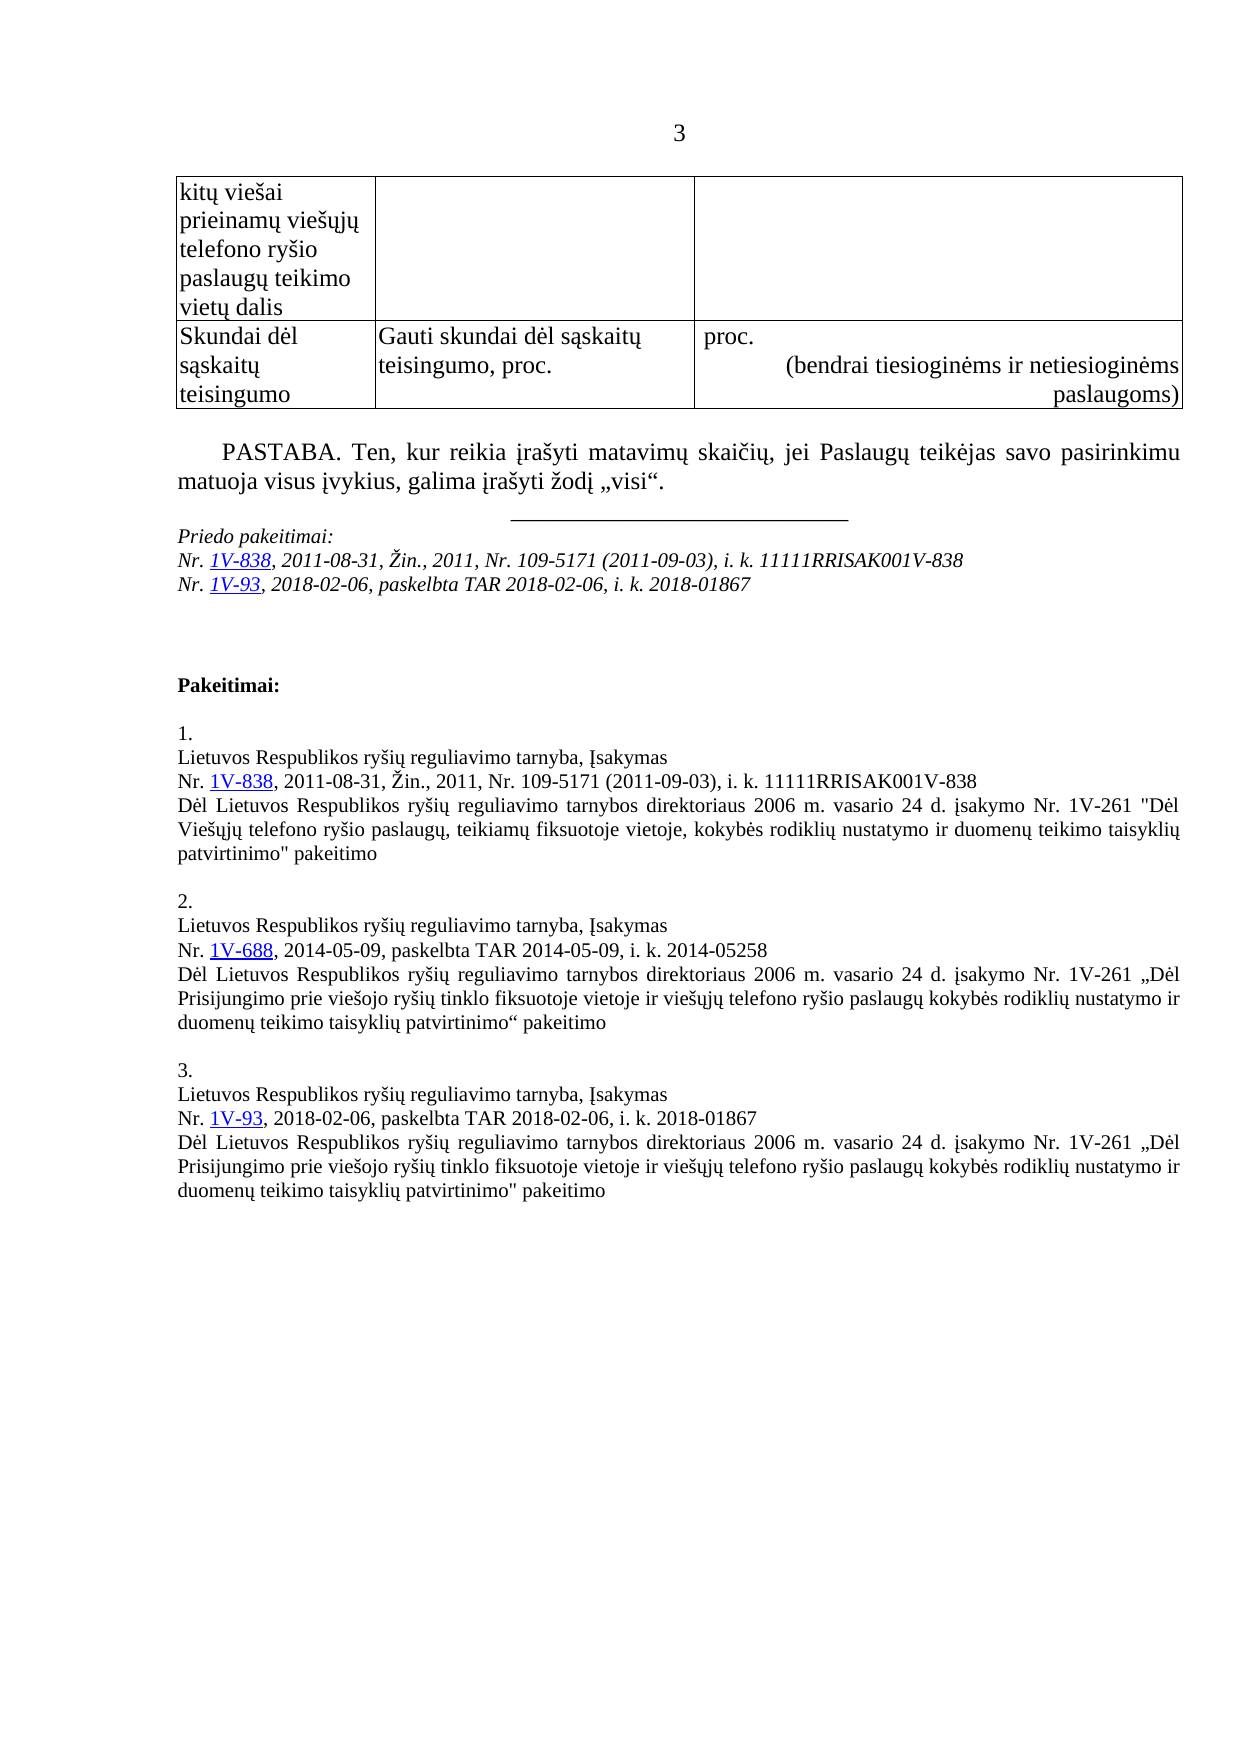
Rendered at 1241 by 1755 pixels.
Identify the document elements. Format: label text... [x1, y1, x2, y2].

text Nr. 1V-838, 2011-08-31, Žin., 2011, Nr. 109-5171 (2011-09-03), i. k. 11111RRISAK001V-838 [177, 548, 1181, 572]
table_cell kitų viešai prieinamų viešųjų telefono ryšio paslaugų teikimo vietų dalis [177, 177, 375, 320]
text Dėl Lietuvos Respublikos ryšių reguliavimo tarnybos direktoriaus 2006 m. vasario 24 d. įsakymo Nr. 1V-261 „Dėl Prisijungimo prie viešojo ryšių tinklo fiksuotoje vietoje ir viešųjų telefono ryšio paslaugų kokybės rodiklių nustatymo ir duomenų teikimo taisyklių patvirtinimo" pakeitimo [177, 1130, 1181, 1202]
text Lietuvos Respublikos ryšių reguliavimo tarnyba, Įsakymas [177, 1082, 1181, 1106]
text Nr. 1V-93, 2018-02-06, paskelbta TAR 2018-02-06, i. k. 2018-01867 [177, 1106, 1181, 1130]
text Lietuvos Respublikos ryšių reguliavimo tarnyba, Įsakymas [177, 745, 1181, 769]
text Dėl Lietuvos Respublikos ryšių reguliavimo tarnybos direktoriaus 2006 m. vasario 24 d. įsakymo Nr. 1V-261 „Dėl Prisijungimo prie viešojo ryšių tinklo fiksuotoje vietoje ir viešųjų telefono ryšio paslaugų kokybės rodiklių nustatymo ir duomenų teikimo taisyklių patvirtinimo“ pakeitimo [177, 962, 1181, 1034]
text Lietuvos Respublikos ryšių reguliavimo tarnyba, Įsakymas [177, 913, 1181, 937]
text Nr. 1V-838, 2011-08-31, Žin., 2011, Nr. 109-5171 (2011-09-03), i. k. 11111RRISAK001V-838 [177, 769, 1181, 793]
table_cell Gauti skundai dėl sąskaitų teisingumo, proc. [376, 321, 694, 408]
table_cell [376, 177, 694, 320]
table_cell Skundai dėl sąskaitų teisingumo [177, 321, 375, 408]
text Priedo pakeitimai: [177, 524, 1181, 548]
text 1. [177, 721, 1181, 745]
text 2. [177, 889, 1181, 913]
text PASTABA. Ten, kur reikia įrašyti matavimų skaičių, jei Paslaugų teikėjas savo pasirinkimu matuoja visus įvykius, galima įrašyti žodį „visi“. [177, 437, 1181, 495]
text Nr. 1V-688, 2014-05-09, paskelbta TAR 2014-05-09, i. k. 2014-05258 [177, 937, 1181, 962]
text 3. [177, 1058, 1181, 1082]
text Dėl Lietuvos Respublikos ryšių reguliavimo tarnybos direktoriaus 2006 m. vasario 24 d. įsakymo Nr. 1V-261 "Dėl Viešųjų telefono ryšio paslaugų, teikiamų fiksuotoje vietoje, kokybės rodiklių nustatymo ir duomenų teikimo taisyklių patvirtinimo" pakeitimo [177, 793, 1181, 865]
text ___________________________ [177, 495, 1181, 524]
table_cell [695, 177, 1182, 320]
text Pakeitimai: [177, 673, 1181, 697]
text Nr. 1V-93, 2018-02-06, paskelbta TAR 2018-02-06, i. k. 2018-01867 [177, 572, 1181, 596]
table_cell proc. (bendrai tiesioginėms ir netiesioginėms paslaugoms) [695, 321, 1182, 408]
